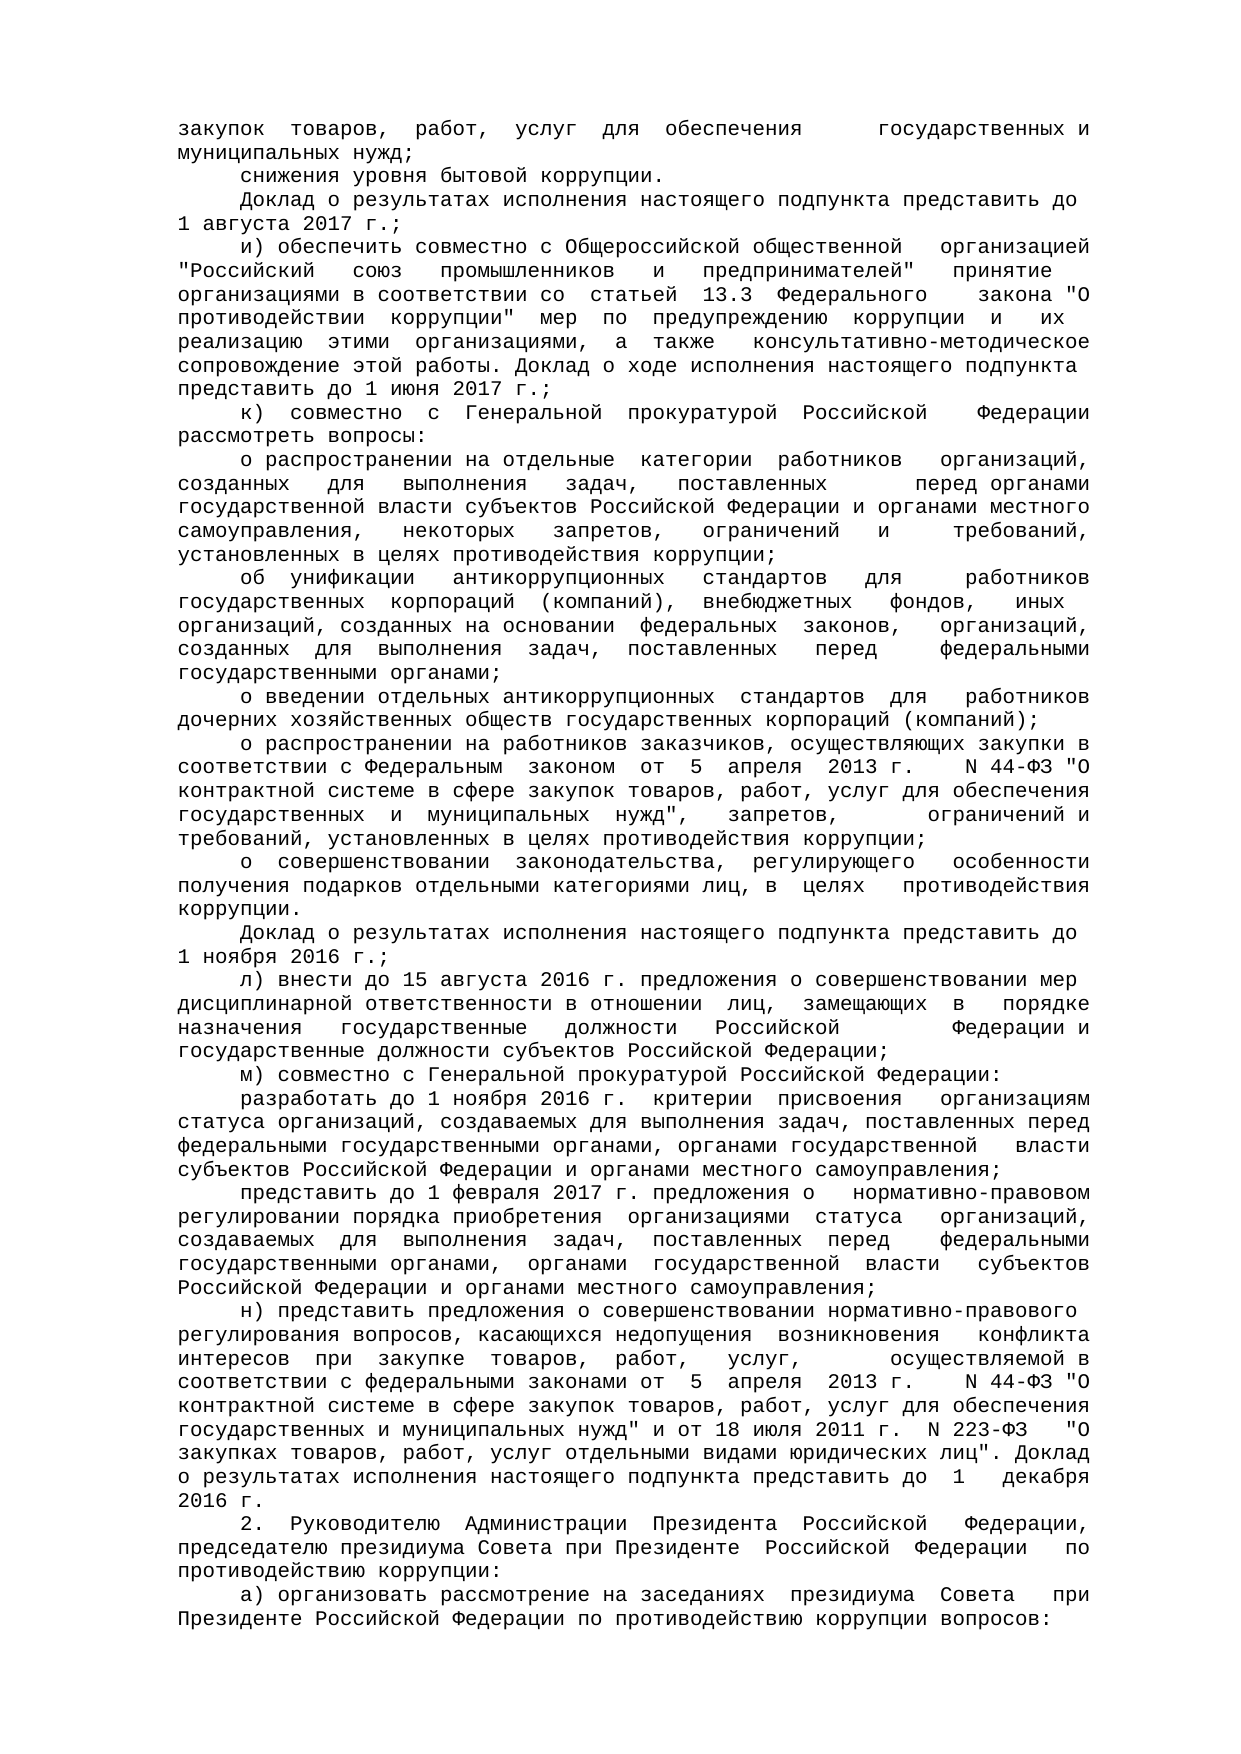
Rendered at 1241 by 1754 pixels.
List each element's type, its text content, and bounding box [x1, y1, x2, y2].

text председателю президиума Совета при Президенте Российской Федерации по [177, 1537, 1152, 1561]
text интересов при закупке товаров, работ, услуг, осуществляемой в [177, 1348, 1152, 1371]
text Доклад о результатах исполнения настоящего подпункта представить до [177, 922, 1152, 946]
text государственными органами; [177, 662, 1152, 686]
text представить до 1 июня 2017 г.; [177, 378, 1152, 402]
text государственных корпораций (компаний), внебюджетных фондов, иных [177, 591, 1152, 615]
text 1 августа 2017 г.; [177, 213, 1152, 236]
text снижения уровня бытовой коррупции. [177, 165, 1152, 189]
text о введении отдельных антикоррупционных стандартов для работников [177, 686, 1152, 709]
text созданных для выполнения задач, поставленных перед федеральными [177, 638, 1152, 662]
text о распространении на работников заказчиков, осуществляющих закупки в [177, 733, 1152, 757]
text государственных и муниципальных нужд" и от 18 июля 2011 г. N 223-ФЗ "О [177, 1419, 1152, 1442]
text государственной власти субъектов Российской Федерации и органами местного [177, 496, 1152, 520]
text л) внести до 15 августа 2016 г. предложения о совершенствовании мер [177, 969, 1152, 993]
text создаваемых для выполнения задач, поставленных перед федеральными [177, 1229, 1152, 1253]
text а) организовать рассмотрение на заседаниях президиума Совета при [177, 1584, 1152, 1608]
text статуса организаций, создаваемых для выполнения задач, поставленных перед [177, 1111, 1152, 1135]
text закупках товаров, работ, услуг отдельными видами юридических лиц". Доклад [177, 1442, 1152, 1466]
text м) совместно с Генеральной прокуратурой Российской Федерации: [177, 1064, 1152, 1088]
text сопровождение этой работы. Доклад о ходе исполнения настоящего подпункта [177, 354, 1152, 378]
text муниципальных нужд; [177, 142, 1152, 165]
text получения подарков отдельными категориями лиц, в целях противодействия [177, 875, 1152, 898]
text к) совместно с Генеральной прокуратурой Российской Федерации [177, 402, 1152, 426]
text противодействии коррупции" мер по предупреждению коррупции и их [177, 307, 1152, 331]
text федеральными государственными органами, органами государственной власти [177, 1135, 1152, 1158]
text представить до 1 февраля 2017 г. предложения о нормативно-правовом [177, 1182, 1152, 1206]
text о совершенствовании законодательства, регулирующего особенности [177, 851, 1152, 875]
text противодействию коррупции: [177, 1561, 1152, 1584]
text субъектов Российской Федерации и органами местного самоуправления; [177, 1158, 1152, 1182]
text разработать до 1 ноября 2016 г. критерии присвоения организациям [177, 1088, 1152, 1111]
text организаций, созданных на основании федеральных законов, организаций, [177, 615, 1152, 638]
text регулирования вопросов, касающихся недопущения возникновения конфликта [177, 1324, 1152, 1348]
text об унификации антикоррупционных стандартов для работников [177, 567, 1152, 591]
text 1 ноября 2016 г.; [177, 946, 1152, 969]
text дисциплинарной ответственности в отношении лиц, замещающих в порядке [177, 993, 1152, 1017]
text государственными органами, органами государственной власти субъектов [177, 1253, 1152, 1277]
text государственные должности субъектов Российской Федерации; [177, 1040, 1152, 1064]
text регулировании порядка приобретения организациями статуса организаций, [177, 1206, 1152, 1229]
text созданных для выполнения задач, поставленных перед органами [177, 473, 1152, 496]
text требований, установленных в целях противодействия коррупции; [177, 827, 1152, 851]
text рассмотреть вопросы: [177, 426, 1152, 449]
text 2016 г. [177, 1489, 1152, 1513]
text и) обеспечить совместно с Общероссийской общественной организацией [177, 236, 1152, 260]
text коррупции. [177, 898, 1152, 922]
text государственных и муниципальных нужд", запретов, ограничений и [177, 804, 1152, 827]
text организациями в соответствии со статьей 13.3 Федерального закона "О [177, 284, 1152, 307]
text н) представить предложения о совершенствовании нормативно-правового [177, 1300, 1152, 1324]
text закупок товаров, работ, услуг для обеспечения государственных и [177, 118, 1152, 142]
text контрактной системе в сфере закупок товаров, работ, услуг для обеспечения [177, 1395, 1152, 1419]
text соответствии с федеральными законами от 5 апреля 2013 г. N 44-ФЗ "О [177, 1371, 1152, 1395]
text "Российский союз промышленников и предпринимателей" принятие [177, 260, 1152, 284]
text установленных в целях противодействия коррупции; [177, 544, 1152, 567]
text о результатах исполнения настоящего подпункта представить до 1 декабря [177, 1466, 1152, 1489]
text дочерних хозяйственных обществ государственных корпораций (компаний); [177, 709, 1152, 733]
text реализацию этими организациями, а также консультативно-методическое [177, 331, 1152, 354]
text контрактной системе в сфере закупок товаров, работ, услуг для обеспечения [177, 780, 1152, 804]
text Доклад о результатах исполнения настоящего подпункта представить до [177, 189, 1152, 213]
text Российской Федерации и органами местного самоуправления; [177, 1277, 1152, 1300]
text соответствии с Федеральным законом от 5 апреля 2013 г. N 44-ФЗ "О [177, 757, 1152, 780]
text 2. Руководителю Администрации Президента Российской Федерации, [177, 1513, 1152, 1537]
text самоуправления, некоторых запретов, ограничений и требований, [177, 520, 1152, 544]
text Президенте Российской Федерации по противодействию коррупции вопросов: [177, 1608, 1152, 1631]
text назначения государственные должности Российской Федерации и [177, 1017, 1152, 1040]
text о распространении на отдельные категории работников организаций, [177, 449, 1152, 473]
